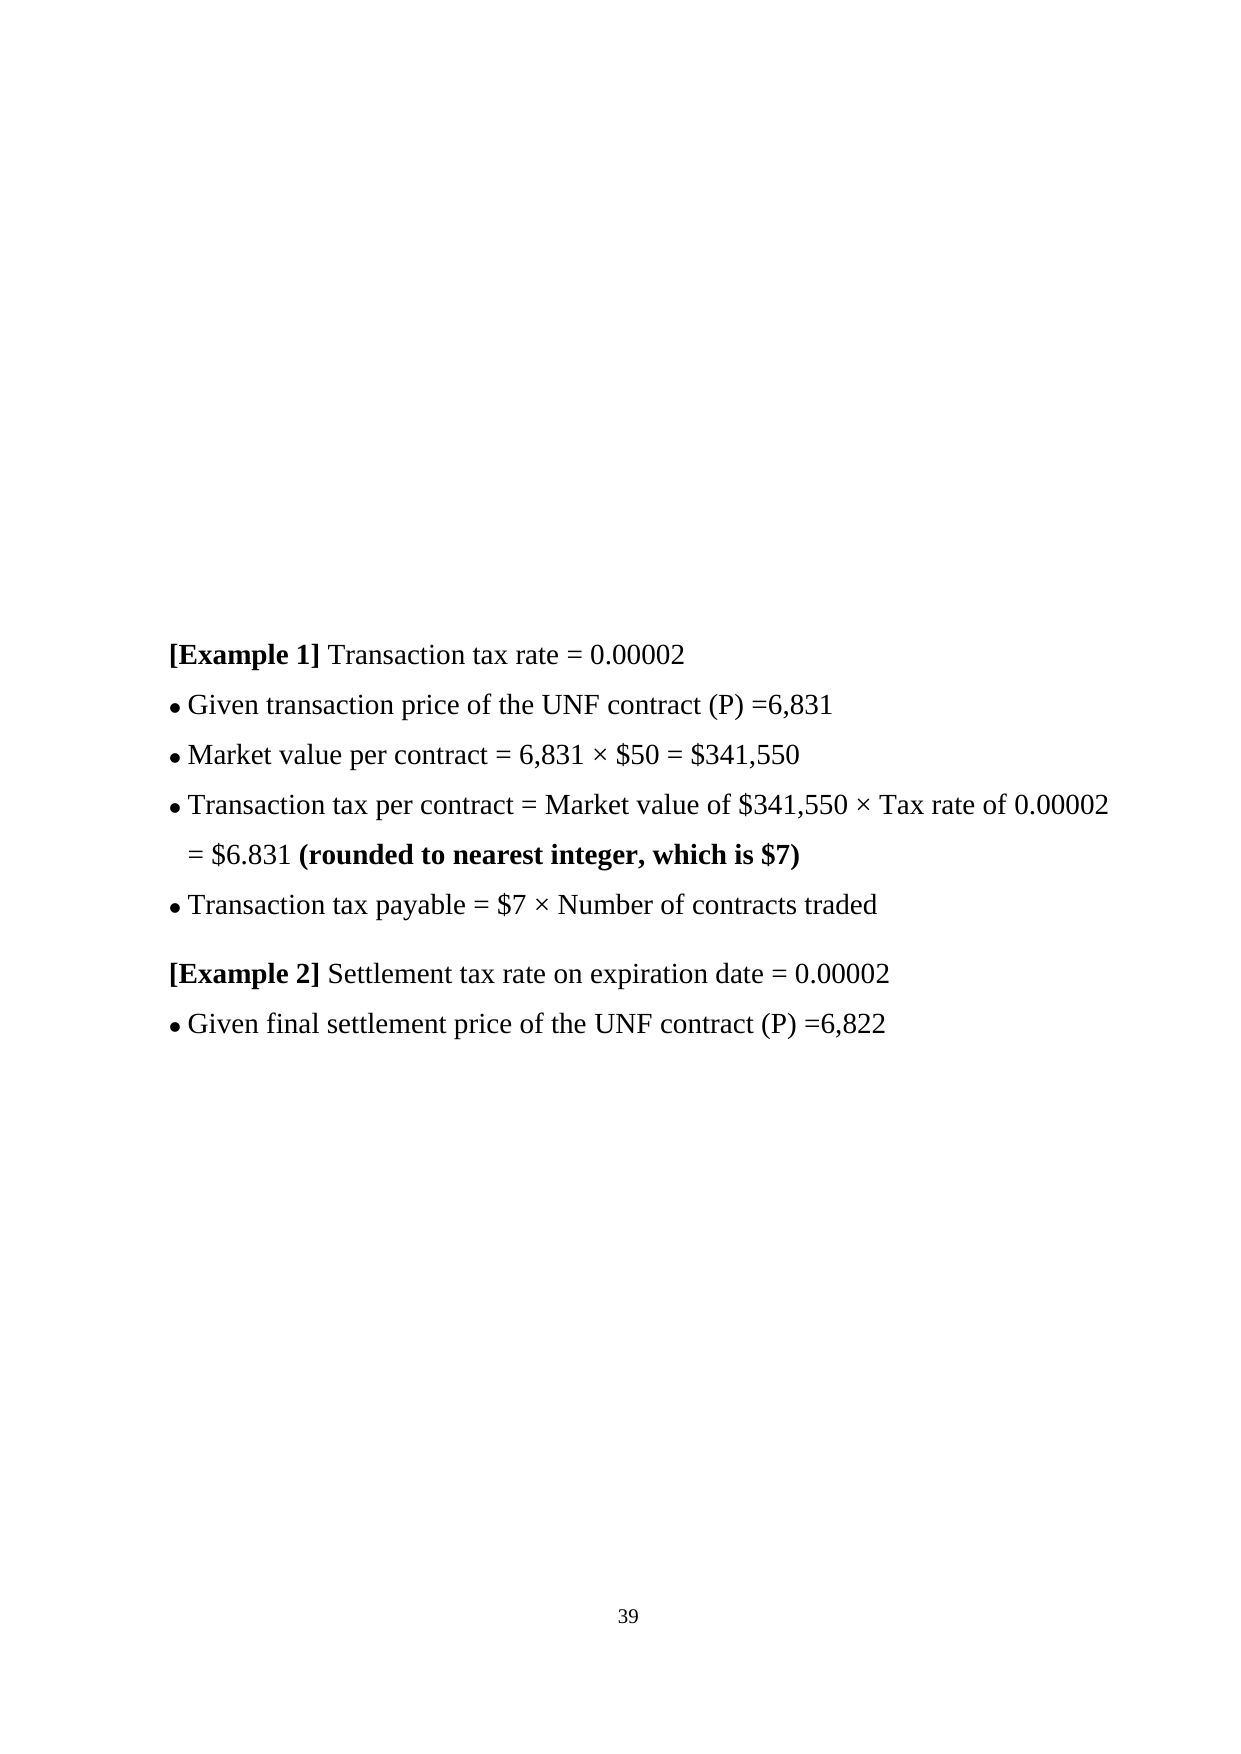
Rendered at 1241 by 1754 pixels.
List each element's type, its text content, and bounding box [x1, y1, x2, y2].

list Given transaction price of the UNF contract (P) =6,831 [169, 671, 1125, 721]
text [Example 1] Transaction tax rate = 0.00002 [169, 621, 1125, 671]
list Transaction tax per contract = Market value of $341,550 × Tax rate of 0.00002 = $6.831 (rounded to nearest integer, which is $7) [169, 771, 1125, 871]
list Given final settlement price of the UNF contract (P) =6,822 [169, 989, 1125, 1039]
list Market value per contract = 6,831 × $50 = $341,550 [169, 721, 1125, 771]
list Transaction tax payable = $7 × Number of contracts traded [169, 871, 1125, 921]
text [Example 2] Settlement tax rate on expiration date = 0.00002 [169, 939, 1125, 989]
